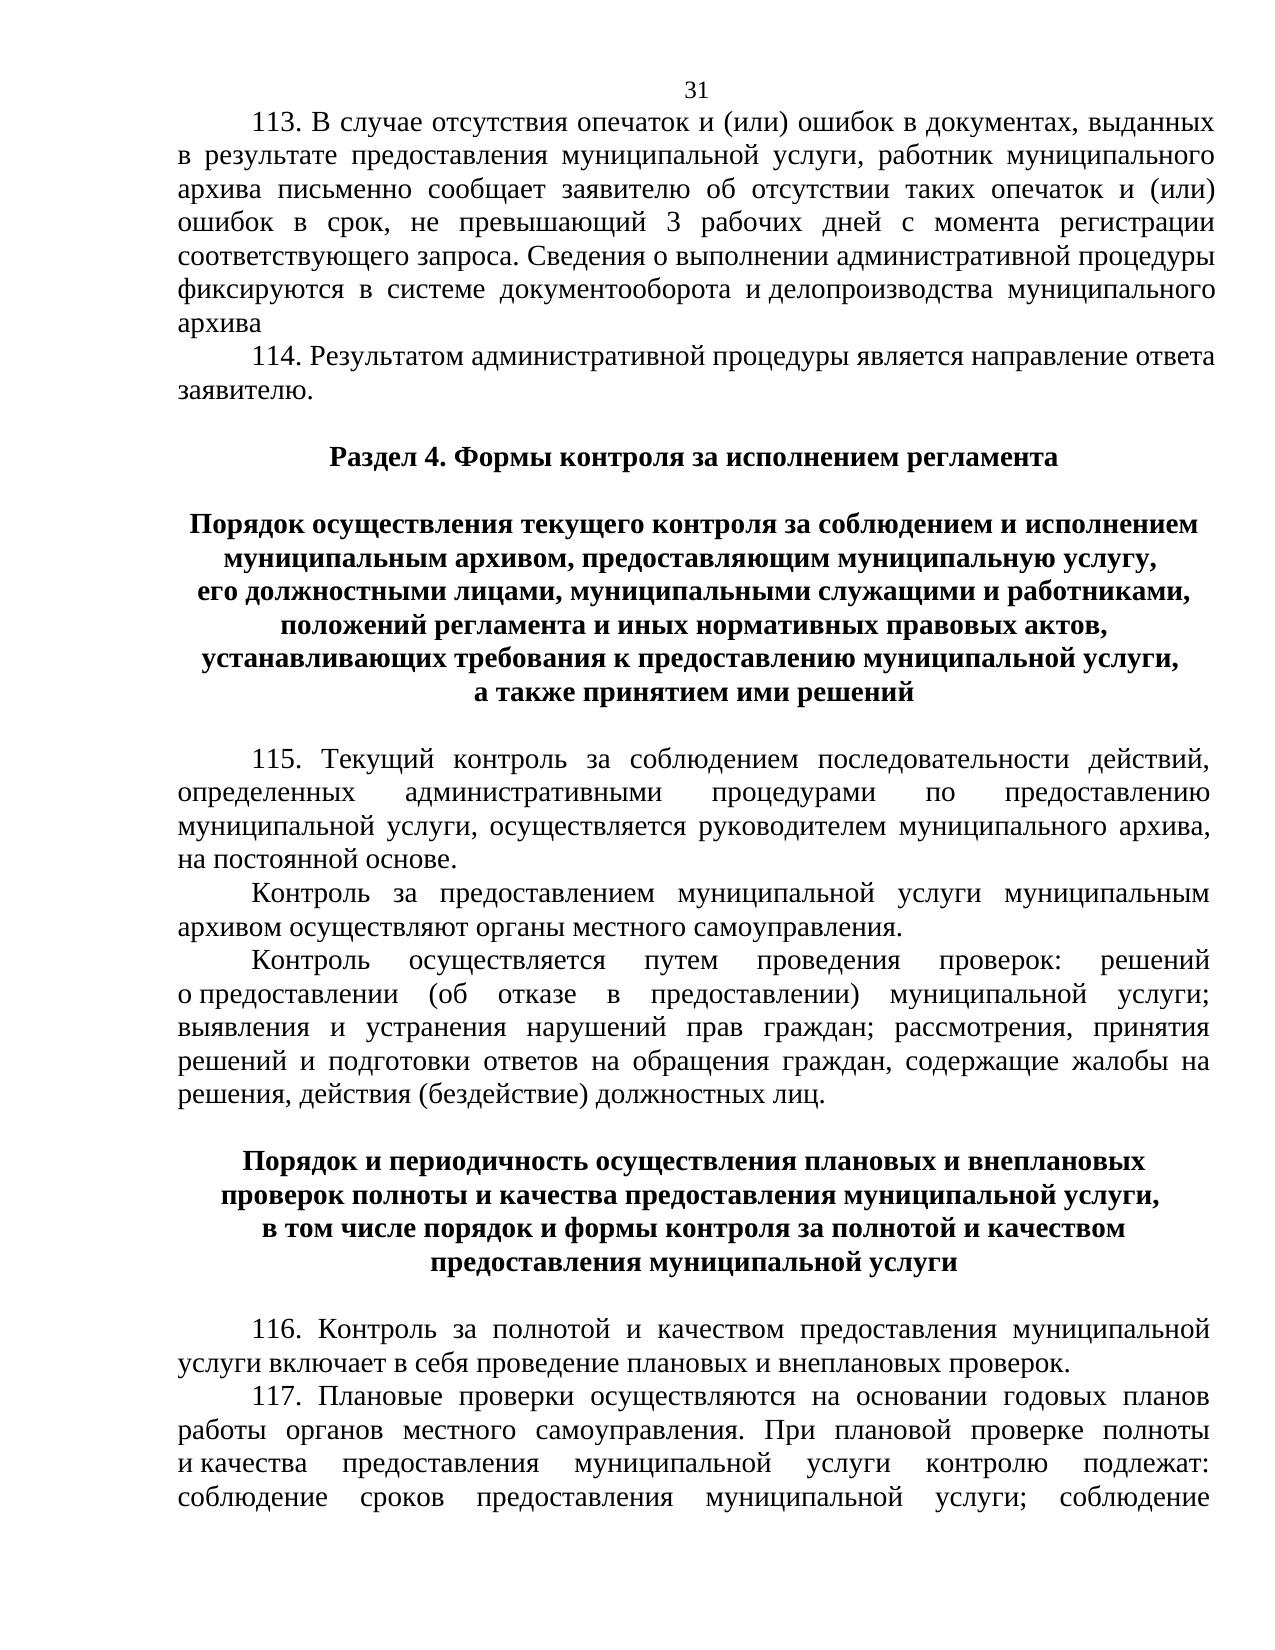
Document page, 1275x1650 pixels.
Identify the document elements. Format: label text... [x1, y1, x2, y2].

text Порядок осуществления текущего контроля за соблюдением и исполнением муниципальным архивом, предоставляющим муниципальную услугу, его должностными лицами, муниципальными служащими и работниками, положений регламента и иных нормативных правовых актов, устанавливающих требования к предоставлению муниципальной услуги, а также принятием ими решений [177, 506, 1211, 707]
text Раздел 4. Формы контроля за исполнением регламента [177, 439, 1211, 473]
text 114. Результатом административной процедуры является направление ответа заявителю. [177, 338, 1216, 406]
text 113. В случае отсутствия опечаток и (или) ошибок в документах, выданных в результате предоставления муниципальной услуги, работник муниципального архива письменно сообщает заявителю об отсутствии таких опечаток и (или) ошибок в срок, не превышающий 3 рабочих дней с момента регистрации соответствующего запроса. Сведения о выполнении административной процедуры фиксируются в системе документооборота и делопроизводства муниципального архива [177, 104, 1216, 338]
text 117. Плановые проверки осуществляются на основании годовых планов работы органов местного самоуправления. При плановой проверке полноты и качества предоставления муниципальной услуги контролю подлежат: соблюдение сроков предоставления муниципальной услуги; соблюдение [177, 1378, 1211, 1512]
text 115. Текущий контроль за соблюдением последовательности действий, определенных административными процедурами по предоставлению муниципальной услуги, осуществляется руководителем муниципального архива, на постоянной основе. [177, 741, 1211, 875]
text 116. Контроль за полнотой и качеством предоставления муниципальной услуги включает в себя проведение плановых и внеплановых проверок. [177, 1311, 1211, 1378]
text Контроль за предоставлением муниципальной услуги муниципальным архивом осуществляют органы местного самоуправления. [177, 875, 1211, 942]
text Контроль осуществляется путем проведения проверок: решений о предоставлении (об отказе в предоставлении) муниципальной услуги; выявления и устранения нарушений прав граждан; рассмотрения, принятия решений и подготовки ответов на обращения граждан, содержащие жалобы на решения, действия (бездействие) должностных лиц. [177, 942, 1211, 1110]
text Порядок и периодичность осуществления плановых и внеплановых проверок полноты и качества предоставления муниципальной услуги, в том числе порядок и формы контроля за полнотой и качеством предоставления муниципальной услуги [177, 1143, 1211, 1278]
